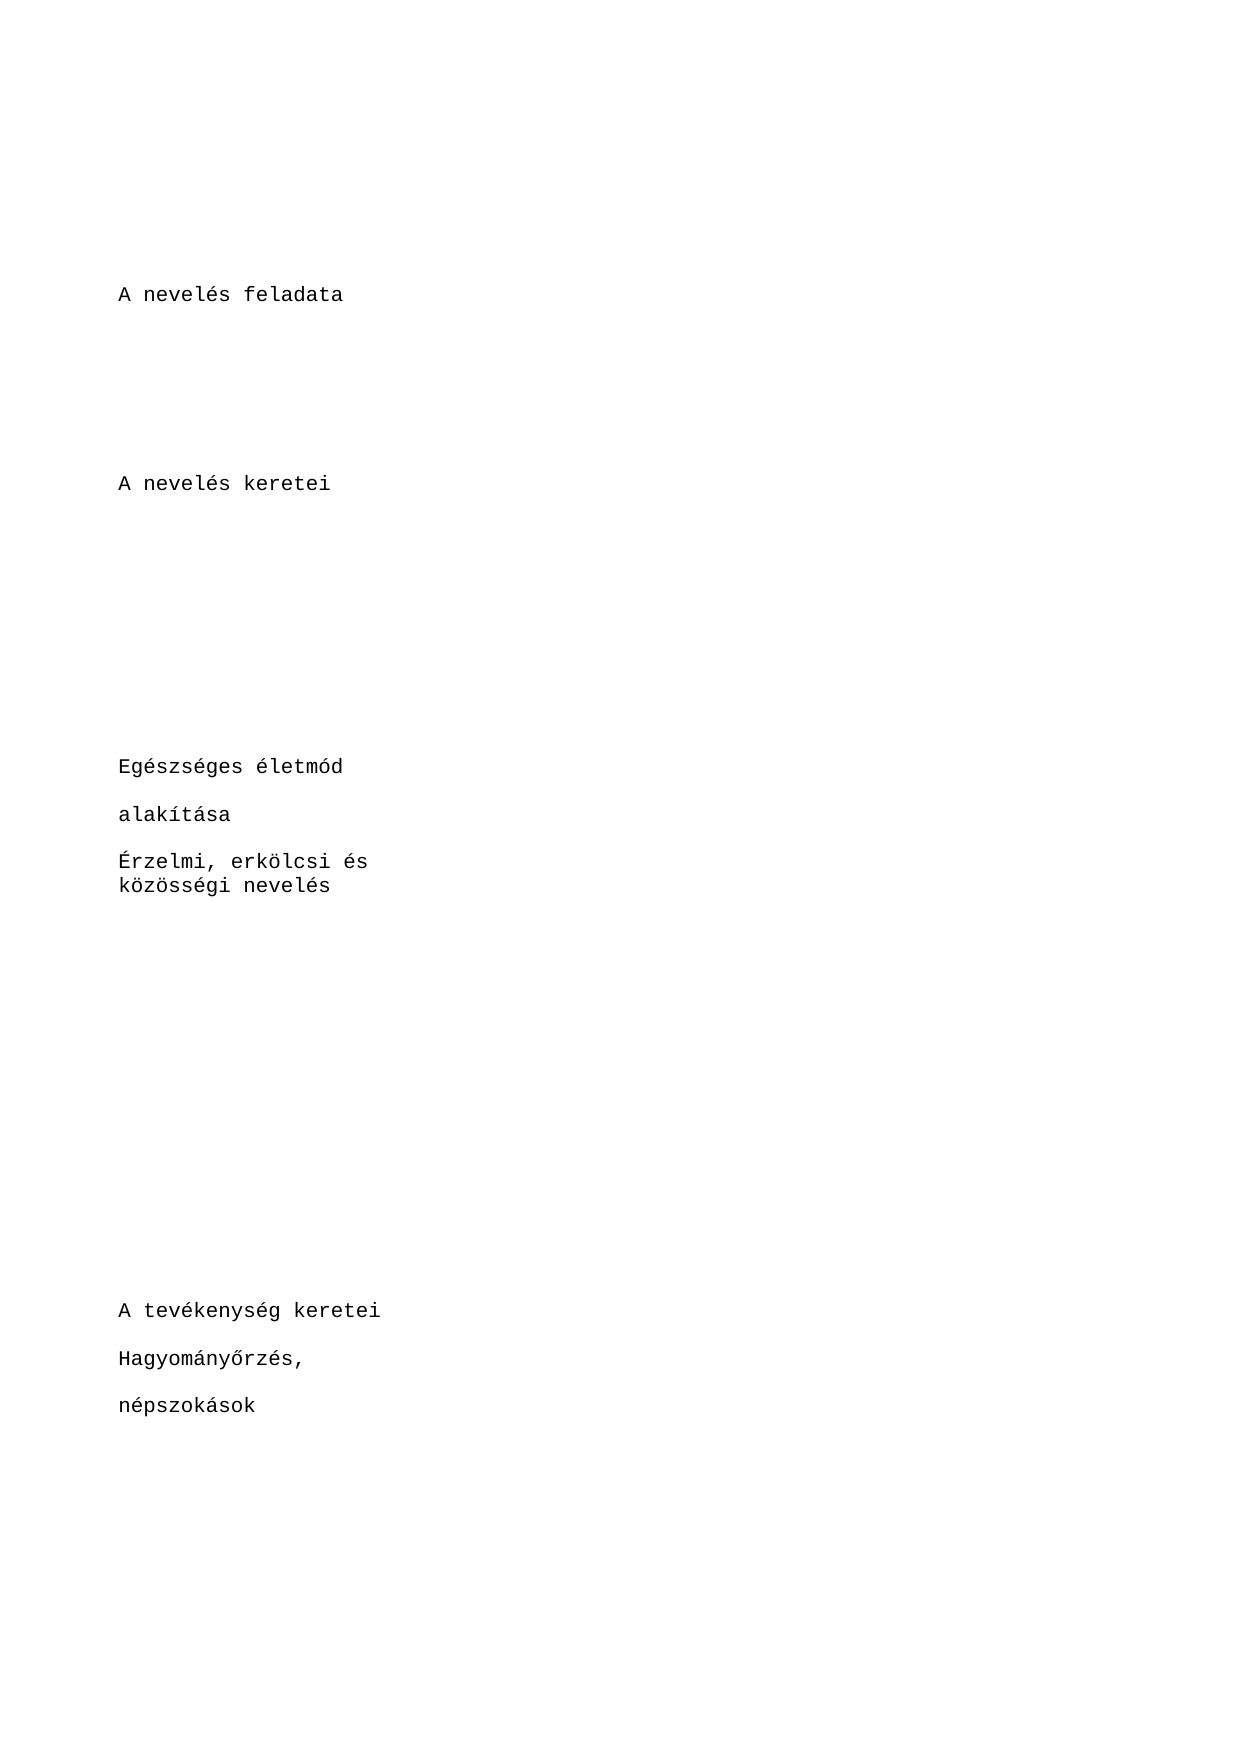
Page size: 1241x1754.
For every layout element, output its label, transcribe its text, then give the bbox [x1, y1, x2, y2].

text Egészséges életmód [118, 757, 1122, 780]
text népszokások [118, 1395, 1122, 1419]
text Érzelmi, erkölcsi és [118, 851, 1122, 875]
text A tevékenység keretei [118, 1300, 1122, 1324]
text közösségi nevelés [118, 875, 1122, 898]
text A nevelés keretei [118, 473, 1122, 496]
text alakítása [118, 804, 1122, 827]
text Hagyományőrzés, [118, 1348, 1122, 1371]
text A nevelés feladata [118, 284, 1122, 307]
